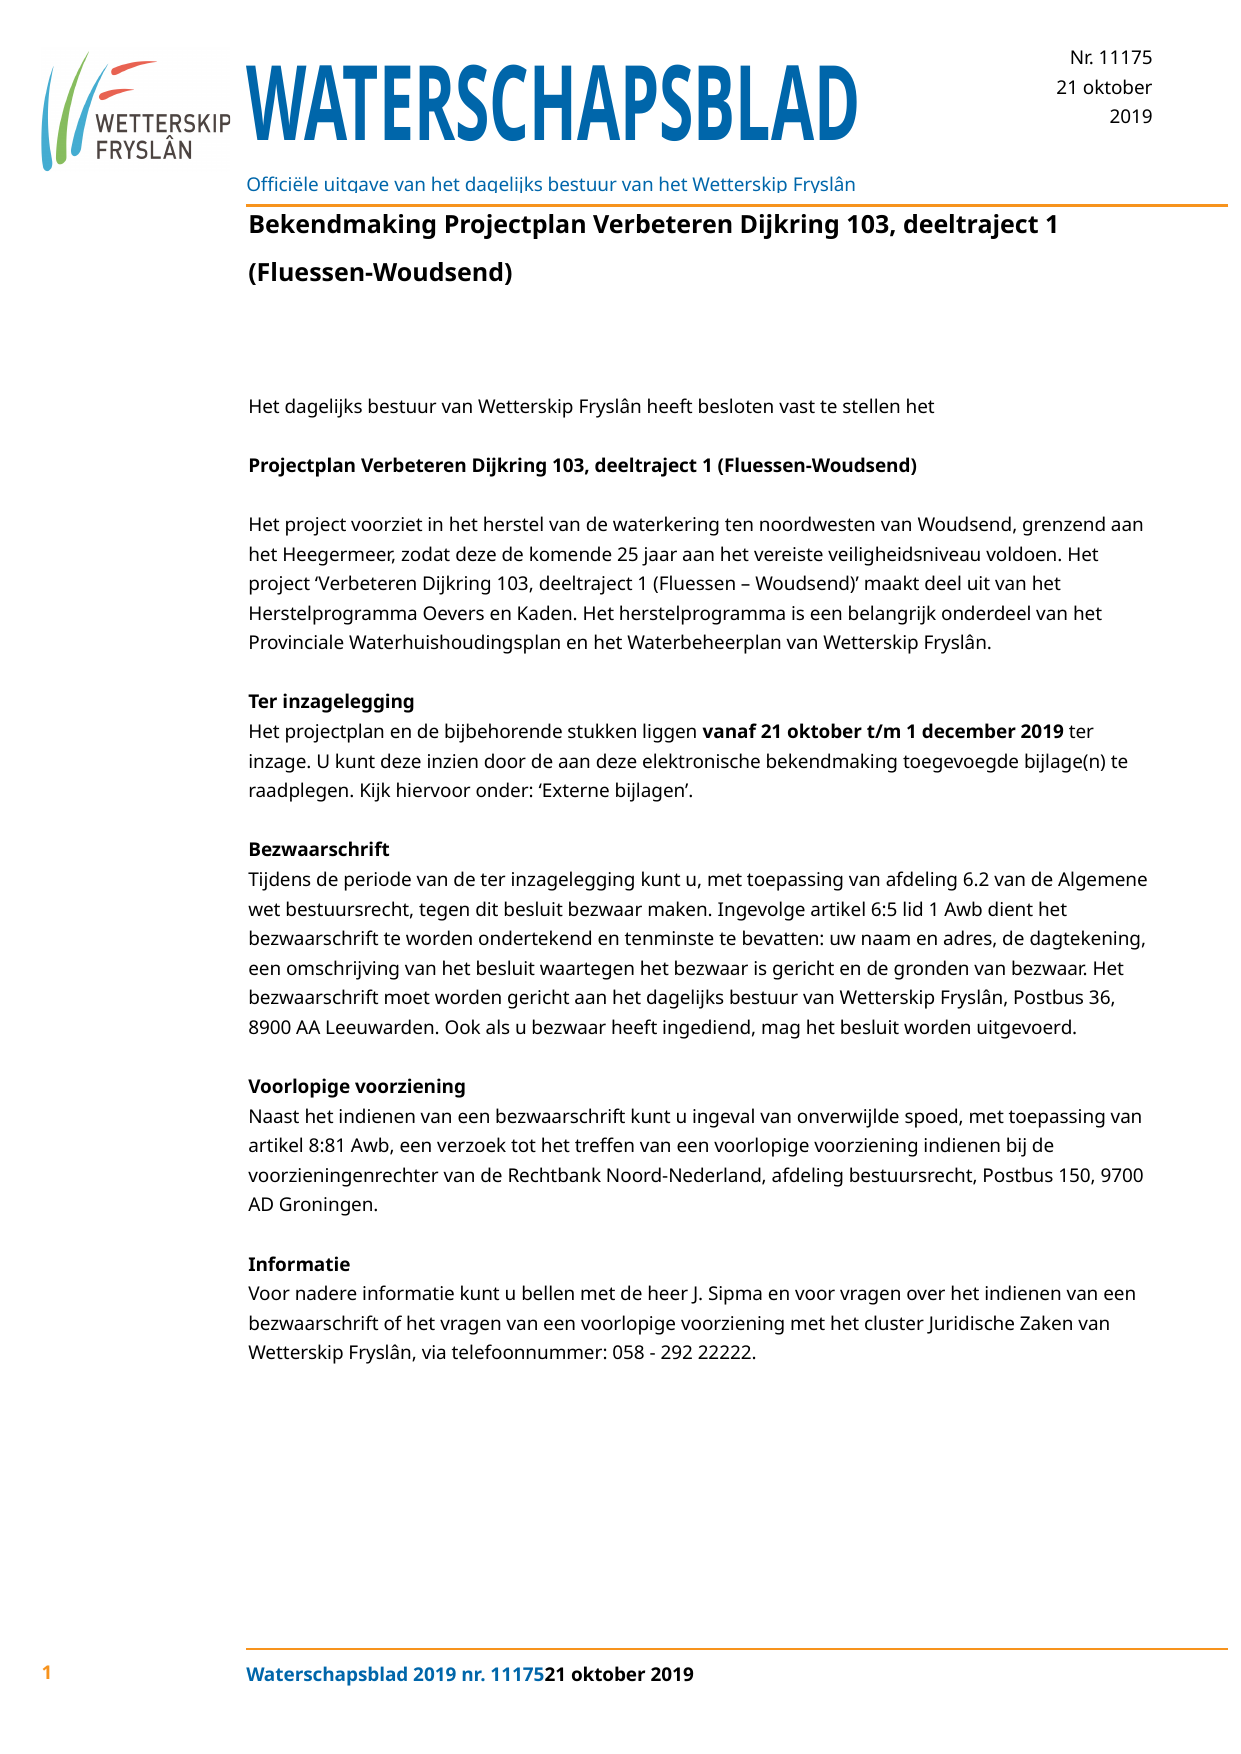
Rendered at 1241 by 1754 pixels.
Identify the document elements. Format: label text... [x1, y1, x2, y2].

text Tijdens de periode van de ter inzagelegging kunt u, met toepassing van afdeling 6.2 van de Algemene wet bestuursrecht, tegen dit besluit bezwaar maken. Ingevolge artikel 6:5 lid 1 Awb dient het bezwaarschrift te worden ondertekend en tenminste te bevatten: uw naam en adres, de dagtekening, een omschrijving van het besluit waartegen het bezwaar is gericht en de gronden van bezwaar. Het bezwaarschrift moet worden gericht aan het dagelijks bestuur van Wetterskip Fryslân, Postbus 36, 8900 AA Leeuwarden. Ook als u bezwaar heeft ingediend, mag het besluit worden uitgevoerd. [248, 866, 1152, 1040]
picture [41, 47, 231, 172]
text Het dagelijks bestuur van Wetterskip Fryslân heeft besloten vast te stellen het [248, 393, 1152, 419]
text Het projectplan en de bijbehorende stukken liggen vanaf 21 oktober t/m 1 december 2019 ter inzage. U kunt deze inzien door de aan deze elektronische bekendmaking toegevoegde bijlage(n) te raadplegen. Kijk hiervoor onder: ‘Externe bijlagen’. [248, 718, 1152, 803]
text Informatie [248, 1251, 1152, 1277]
text Bekendmaking Projectplan Verbeteren Dijkring 103, deeltraject 1 (Fluessen-Woudsend) [248, 207, 1152, 288]
text Het project voorziet in het herstel van de waterkering ten noordwesten van Woudsend, grenzend aan het Heegermeer, zodat deze de komende 25 jaar aan het vereiste veiligheidsniveau voldoen. Het project ‘Verbeteren Dijkring 103, deeltraject 1 (Fluessen – Woudsend)’ maakt deel uit van het Herstelprogramma Oevers en Kaden. Het herstelprogramma is een belangrijk onderdeel van het Provinciale Waterhuishoudingsplan en het Waterbeheerplan van Wetterskip Fryslân. [248, 511, 1152, 655]
text Ter inzagelegging [248, 689, 1152, 714]
text Naast het indienen van een bezwaarschrift kunt u ingeval van onverwijlde spoed, met toepassing van artikel 8:81 Awb, een verzoek tot het treffen van een voorlopige voorziening indienen bij de voorzieningenrechter van de Rechtbank Noord-Nederland, afdeling bestuursrecht, Postbus 150, 9700 AD Groningen. [248, 1103, 1152, 1217]
text Voor nadere informatie kunt u bellen met de heer J. Sipma en voor vragen over het indienen van een bezwaarschrift of het vragen van een voorlopige voorziening met het cluster Juridische Zaken van Wetterskip Fryslân, via telefoonnummer: 058 - 292 22222. [248, 1280, 1152, 1365]
text Voorlopige voorziening [248, 1073, 1152, 1099]
text Projectplan Verbeteren Dijkring 103, deeltraject 1 (Fluessen-Woudsend) [248, 452, 1152, 478]
text Bezwaarschrift [248, 837, 1152, 862]
